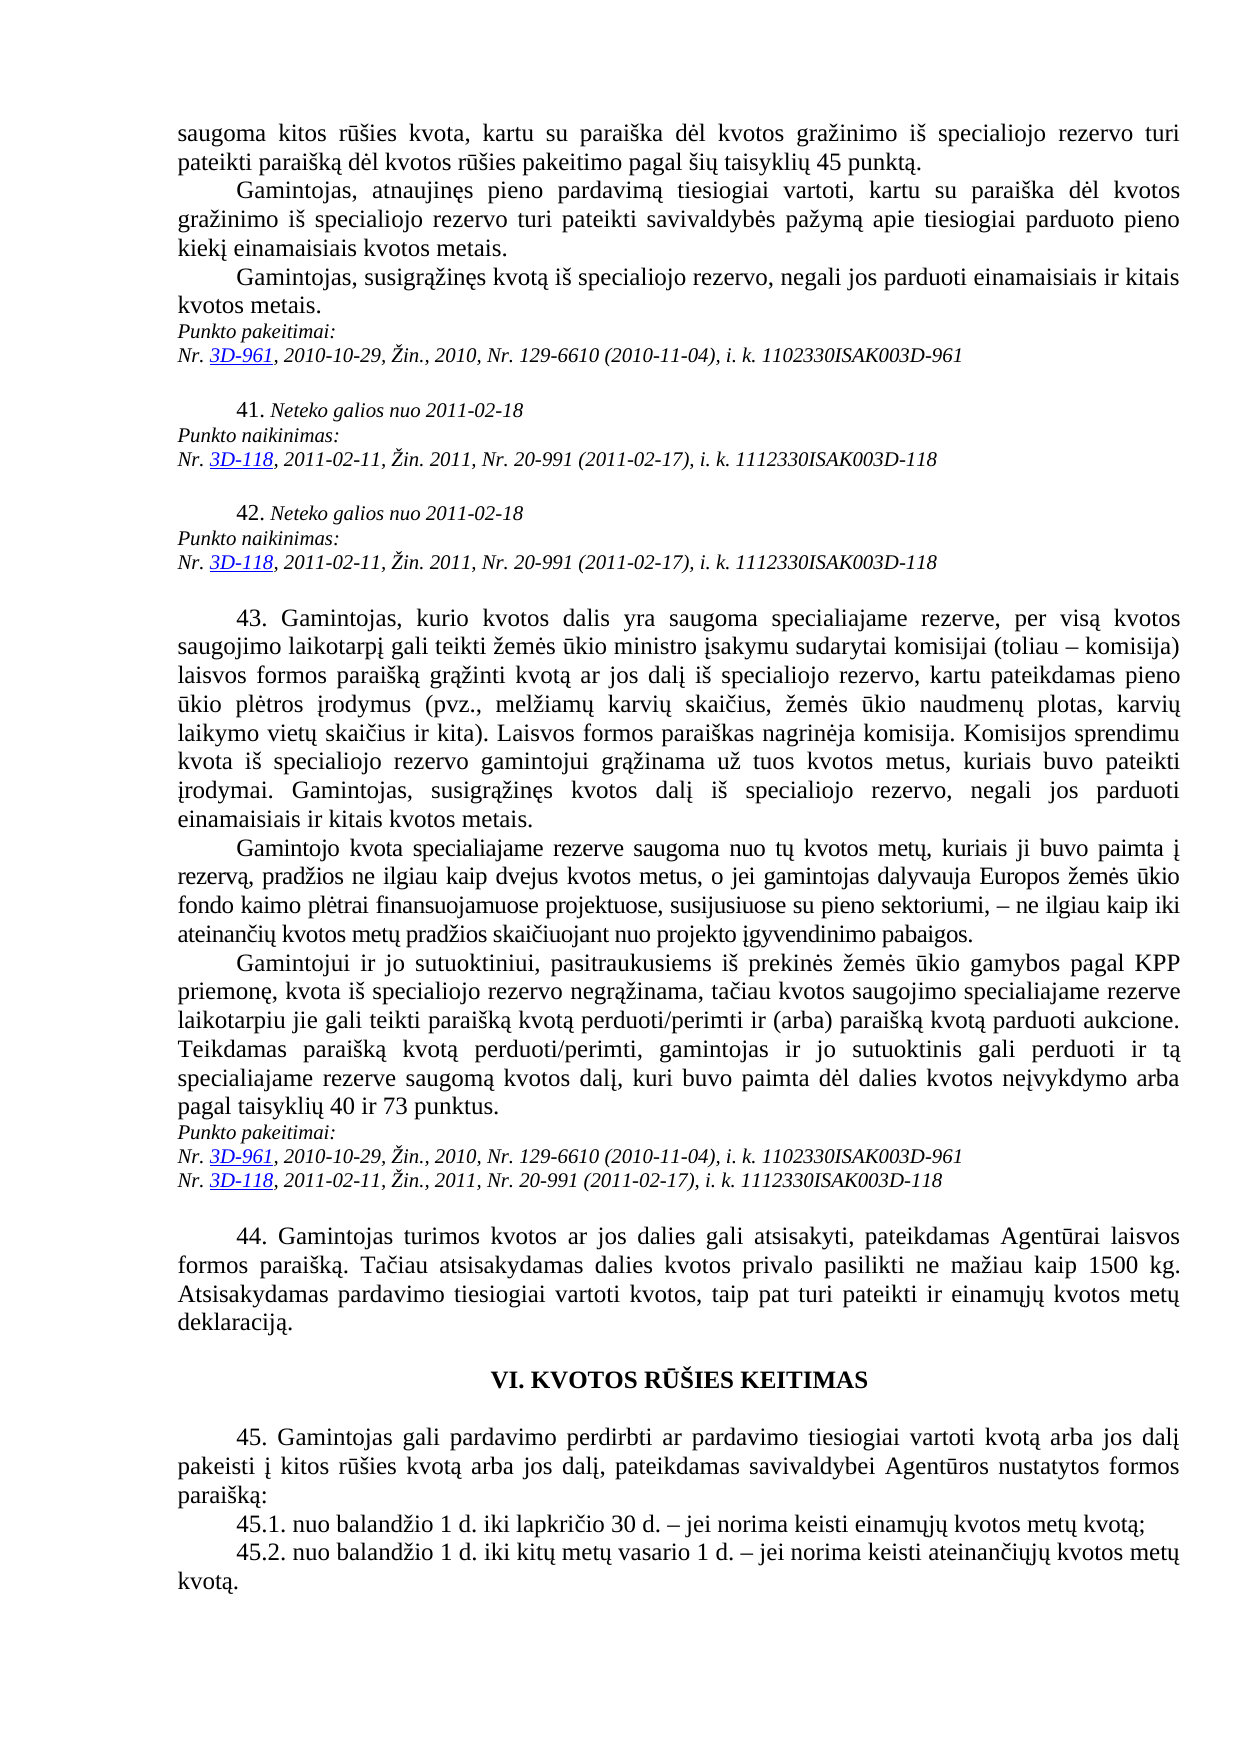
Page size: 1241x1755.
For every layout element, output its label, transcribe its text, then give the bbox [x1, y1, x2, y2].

text Nr. 3D-118, 2011-02-11, Žin. 2011, Nr. 20-991 (2011-02-17), i. k. 1112330ISAK003D-118 [177, 447, 1181, 471]
text Gamintojas, susigrąžinęs kvotą iš specialiojo rezervo, negali jos parduoti einamaisiais ir kitais kvotos metais. [177, 262, 1181, 319]
text 45.1. nuo balandžio 1 d. iki lapkričio 30 d. – jei norima keisti einamųjų kvotos metų kvotą; [177, 1509, 1181, 1537]
text Punkto pakeitimai: [177, 319, 1181, 343]
text Gamintojo kvota specialiajame rezerve saugoma nuo tų kvotos metų, kuriais ji buvo paimta į rezervą, pradžios ne ilgiau kaip dvejus kvotos metus, o jei gamintojas dalyvauja Europos žemės ūkio fondo kaimo plėtrai finansuojamuose projektuose, susijusiuose su pieno sektoriumi, – ne ilgiau kaip iki ateinančių kvotos metų pradžios skaičiuojant nuo projekto įgyvendinimo pabaigos. [177, 833, 1181, 948]
text Nr. 3D-118, 2011-02-11, Žin., 2011, Nr. 20-991 (2011-02-17), i. k. 1112330ISAK003D-118 [177, 1168, 1181, 1192]
text Punkto naikinimas: [177, 526, 1181, 550]
text Nr. 3D-961, 2010-10-29, Žin., 2010, Nr. 129-6610 (2010-11-04), i. k. 1102330ISAK003D-961 [177, 1144, 1181, 1168]
text Gamintojui ir jo sutuoktiniui, pasitraukusiems iš prekinės žemės ūkio gamybos pagal KPP priemonę, kvota iš specialiojo rezervo negrąžinama, tačiau kvotos saugojimo specialiajame rezerve laikotarpiu jie gali teikti paraišką kvotą perduoti/perimti ir (arba) paraišką kvotą parduoti aukcione. Teikdamas paraišką kvotą perduoti/perimti, gamintojas ir jo sutuoktinis gali perduoti ir tą specialiajame rezerve saugomą kvotos dalį, kuri buvo paimta dėl dalies kvotos neįvykdymo arba pagal taisyklių 40 ir 73 punktus. [177, 948, 1181, 1120]
text 41. Neteko galios nuo 2011-02-18 [177, 396, 1181, 423]
text 44. Gamintojas turimos kvotos ar jos dalies gali atsisakyti, pateikdamas Agentūrai laisvos formos paraišką. Tačiau atsisakydamas dalies kvotos privalo pasilikti ne mažiau kaip 1500 kg. Atsisakydamas pardavimo tiesiogiai vartoti kvotos, taip pat turi pateikti ir einamųjų kvotos metų deklaraciją. [177, 1221, 1181, 1336]
text 43. Gamintojas, kurio kvotos dalis yra saugoma specialiajame rezerve, per visą kvotos saugojimo laikotarpį gali teikti žemės ūkio ministro įsakymu sudarytai komisijai (toliau – komisija) laisvos formos paraišką grąžinti kvotą ar jos dalį iš specialiojo rezervo, kartu pateikdamas pieno ūkio plėtros įrodymus (pvz., melžiamų karvių skaičius, žemės ūkio naudmenų plotas, karvių laikymo vietų skaičius ir kita). Laisvos formos paraiškas nagrinėja komisija. Komisijos sprendimu kvota iš specialiojo rezervo gamintojui grąžinama už tuos kvotos metus, kuriais buvo pateikti įrodymai. Gamintojas, susigrąžinęs kvotos dalį iš specialiojo rezervo, negali jos parduoti einamaisiais ir kitais kvotos metais. [177, 603, 1181, 833]
text Gamintojas, atnaujinęs pieno pardavimą tiesiogiai vartoti, kartu su paraiška dėl kvotos gražinimo iš specialiojo rezervo turi pateikti savivaldybės pažymą apie tiesiogiai parduoto pieno kiekį einamaisiais kvotos metais. [177, 176, 1181, 262]
text 45. Gamintojas gali pardavimo perdirbti ar pardavimo tiesiogiai vartoti kvotą arba jos dalį pakeisti į kitos rūšies kvotą arba jos dalį, pateikdamas savivaldybei Agentūros nustatytos formos paraišką: [177, 1422, 1181, 1509]
text Punkto pakeitimai: [177, 1120, 1181, 1144]
text Nr. 3D-118, 2011-02-11, Žin. 2011, Nr. 20-991 (2011-02-17), i. k. 1112330ISAK003D-118 [177, 550, 1181, 574]
text saugoma kitos rūšies kvota, kartu su paraiška dėl kvotos gražinimo iš specialiojo rezervo turi pateikti paraišką dėl kvotos rūšies pakeitimo pagal šių taisyklių 45 punktą. [177, 118, 1181, 176]
text 42. Neteko galios nuo 2011-02-18 [177, 499, 1181, 526]
text Punkto naikinimas: [177, 423, 1181, 447]
text Nr. 3D-961, 2010-10-29, Žin., 2010, Nr. 129-6610 (2010-11-04), i. k. 1102330ISAK003D-961 [177, 343, 1181, 367]
text VI. KVOTOS RŪŠIES KEITIMAS [177, 1365, 1181, 1394]
text 45.2. nuo balandžio 1 d. iki kitų metų vasario 1 d. – jei norima keisti ateinančiųjų kvotos metų kvotą. [177, 1537, 1181, 1595]
